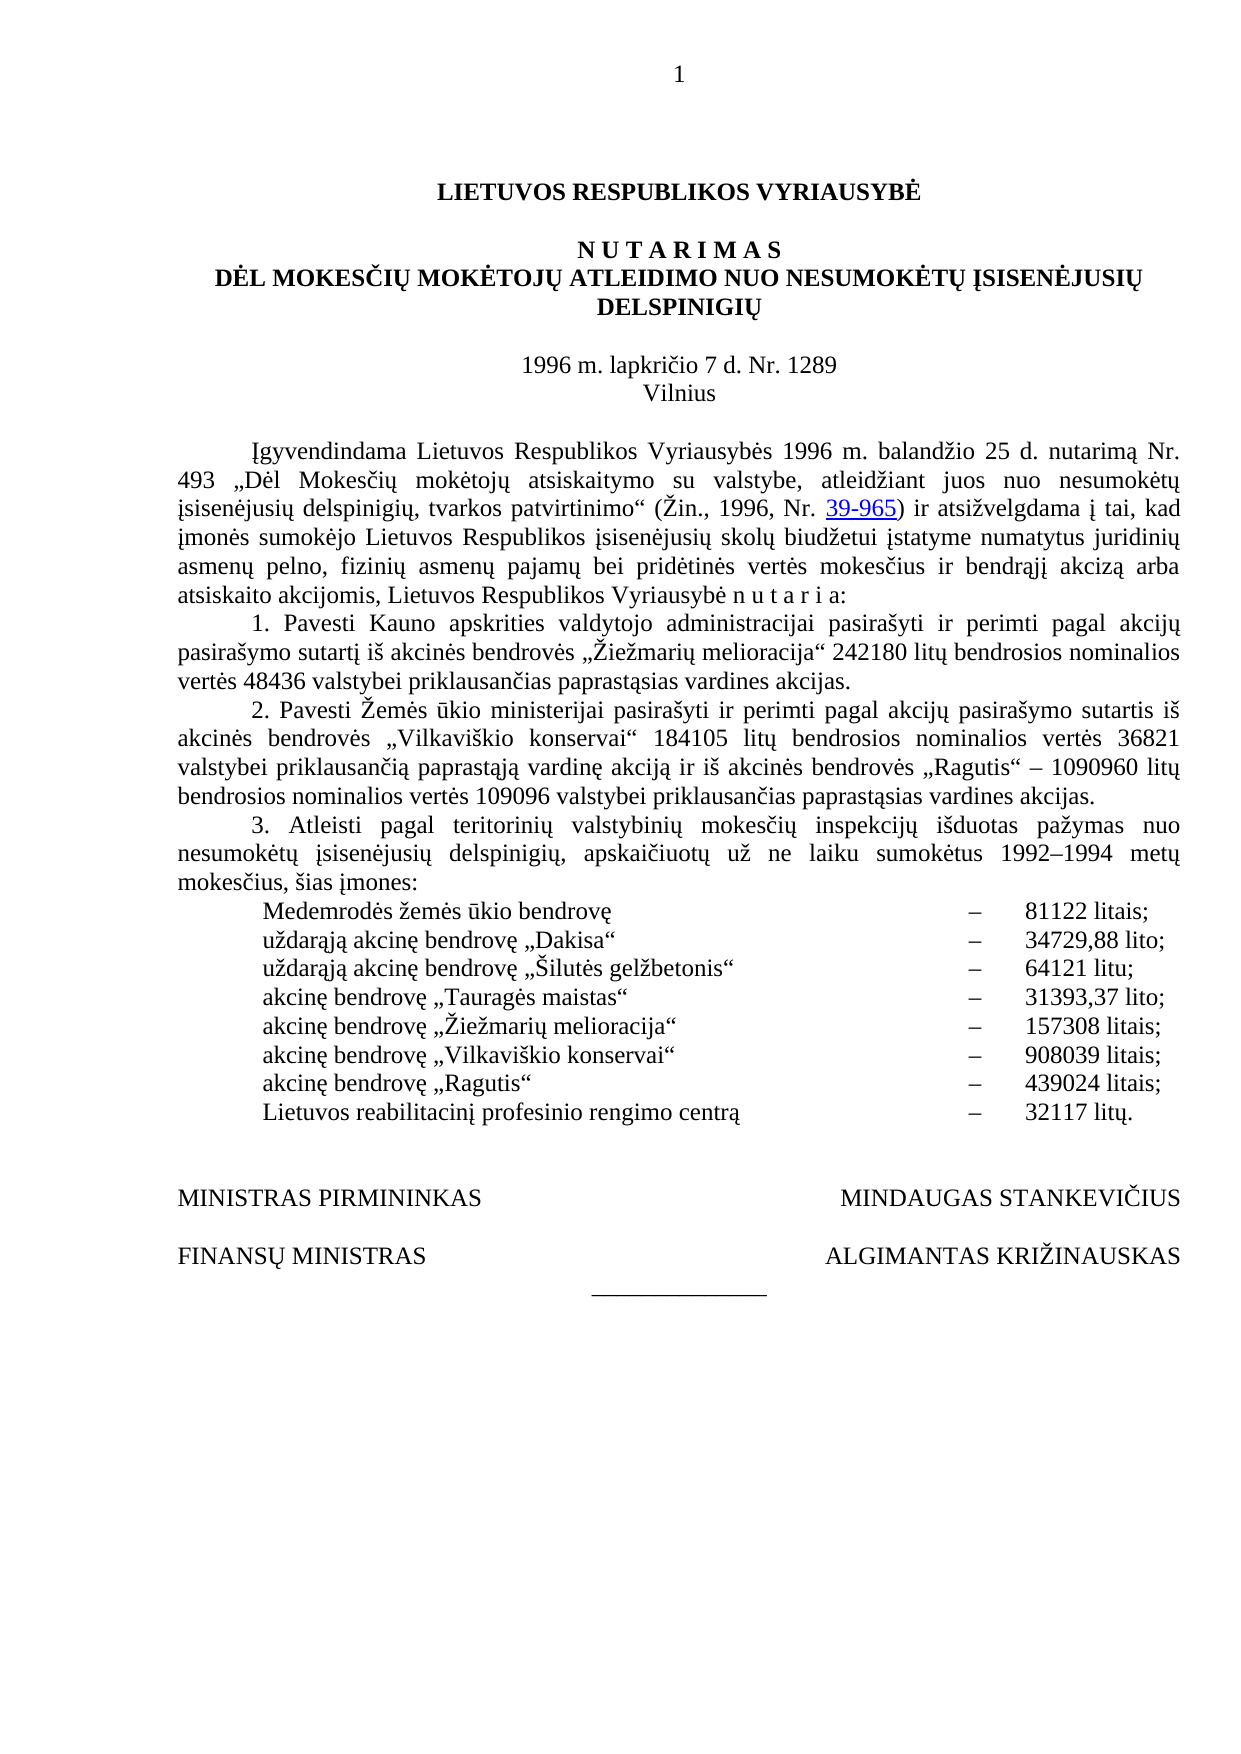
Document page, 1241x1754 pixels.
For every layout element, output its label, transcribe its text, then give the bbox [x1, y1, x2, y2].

table_cell – [951, 925, 1013, 953]
text ______________ [177, 1270, 1181, 1298]
table_cell 439024 litais; [1014, 1069, 1201, 1097]
text 2. Pavesti Žemės ūkio ministerijai pasirašyti ir perimti pagal akcijų pasirašymo sutartis iš akcinės bendrovės „Vilkaviškio konservai“ 184105 litų bendrosios nominalios vertės 36821 valstybei priklausančią paprastąją vardinę akciją ir iš akcinės bendrovės „Ragutis“ – 1090960 litų bendrosios nominalios vertės 109096 valstybei priklausančias paprastąsias vardines akcijas. [177, 695, 1181, 810]
table_cell – [951, 1011, 1013, 1040]
table_header 81122 litais; [1014, 896, 1201, 925]
table_cell 34729,88 lito; [1014, 925, 1201, 953]
text MINISTRAS PIRMININKAS MINDAUGAS STANKEVIČIUS [177, 1183, 1181, 1212]
table_cell – [951, 1097, 1013, 1126]
table_cell akcinę bendrovę „Žiežmarių melioracija“ [177, 1011, 951, 1040]
table_cell – [951, 954, 1013, 982]
table_cell 908039 litais; [1014, 1040, 1201, 1068]
table_cell – [951, 1040, 1013, 1068]
table_cell 32117 litų. [1014, 1097, 1201, 1126]
table_header Medemrodės žemės ūkio bendrovę [177, 896, 951, 925]
text N U T A R I M A S [177, 235, 1181, 263]
table_cell – [951, 982, 1013, 1011]
text 1996 m. lapkričio 7 d. Nr. 1289 [177, 350, 1181, 378]
table_cell uždarąją akcinę bendrovę „Dakisa“ [177, 925, 951, 953]
table_cell – [951, 1069, 1013, 1097]
text Vilnius [177, 378, 1181, 407]
table_cell 64121 litu; [1014, 954, 1201, 982]
table_cell Lietuvos reabilitacinį profesinio rengimo centrą [177, 1097, 951, 1126]
text 1. Pavesti Kauno apskrities valdytojo administracijai pasirašyti ir perimti pagal akcijų pasirašymo sutartį iš akcinės bendrovės „Žiežmarių melioracija“ 242180 litų bendrosios nominalios vertės 48436 valstybei priklausančias paprastąsias vardines akcijas. [177, 608, 1181, 695]
table_cell uždarąją akcinę bendrovę „Šilutės gelžbetonis“ [177, 954, 951, 982]
table_cell akcinę bendrovę „Tauragės maistas“ [177, 982, 951, 1011]
text LIETUVOS RESPUBLIKOS VYRIAUSYBĖ [177, 177, 1181, 206]
text Įgyvendindama Lietuvos Respublikos Vyriausybės 1996 m. balandžio 25 d. nutarimą Nr. 493 „Dėl Mokesčių mokėtojų atsiskaitymo su valstybe, atleidžiant juos nuo nesumokėtų įsisenėjusių delspinigių, tvarkos patvirtinimo“ (Žin., 1996, Nr. 39-965) ir atsižvelgdama į tai, kad įmonės sumokėjo Lietuvos Respublikos įsisenėjusių skolų biudžetui įstatyme numatytus juridinių asmenų pelno, fizinių asmenų pajamų bei pridėtinės vertės mokesčius ir bendrąjį akcizą arba atsiskaito akcijomis, Lietuvos Respublikos Vyriausybė nutaria: [177, 436, 1181, 608]
table_cell akcinę bendrovę „Vilkaviškio konservai“ [177, 1040, 951, 1068]
table_header – [951, 896, 1013, 925]
table_cell akcinę bendrovę „Ragutis“ [177, 1069, 951, 1097]
text DĖL MOKESČIŲ MOKĖTOJŲ ATLEIDIMO NUO NESUMOKĖTŲ ĮSISENĖJUSIŲ DELSPINIGIŲ [177, 263, 1181, 321]
text FINANSŲ MINISTRAS ALGIMANTAS KRIŽINAUSKAS [177, 1241, 1181, 1270]
table_cell 31393,37 lito; [1014, 982, 1201, 1011]
table_cell 157308 litais; [1014, 1011, 1201, 1040]
text 3. Atleisti pagal teritorinių valstybinių mokesčių inspekcijų išduotas pažymas nuo nesumokėtų įsisenėjusių delspinigių, apskaičiuotų už ne laiku sumokėtus 1992–1994 metų mokesčius, šias įmones: [177, 810, 1181, 896]
